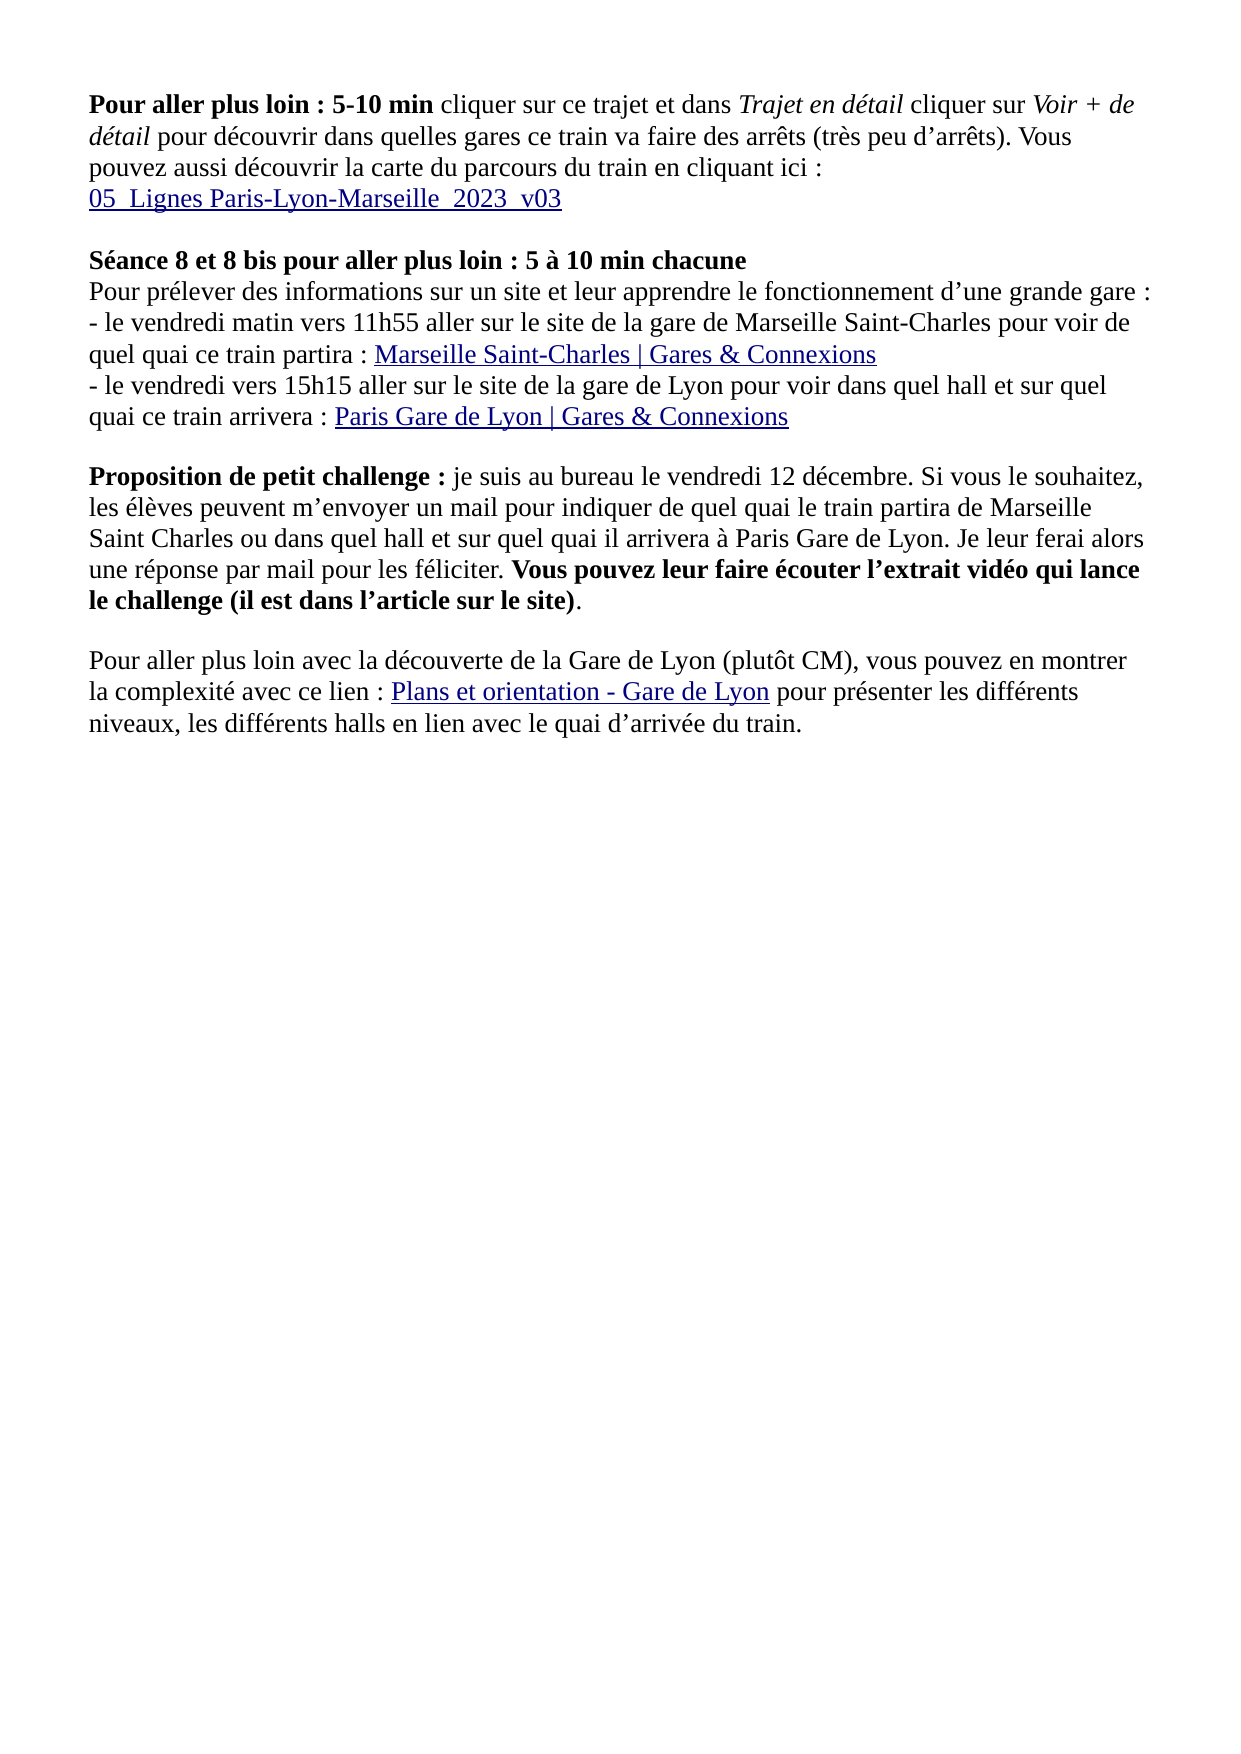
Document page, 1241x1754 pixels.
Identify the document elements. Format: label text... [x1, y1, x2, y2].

text 05_Lignes Paris-Lyon-Marseille_2023_v03 [88, 182, 1152, 213]
text Séance 8 et 8 bis pour aller plus loin : 5 à 10 min chacune [88, 244, 1152, 275]
text Pour aller plus loin : 5-10 min cliquer sur ce trajet et dans Trajet en détail cliquer sur Voir + de détail pour découvrir dans quelles gares ce train va faire des arrêts (très peu d’arrêts). Vous pouvez aussi découvrir la carte du parcours du train en cliquant ici : [88, 88, 1152, 182]
text Pour aller plus loin avec la découverte de la Gare de Lyon (plutôt CM), vous pouvez en montrer la complexité avec ce lien : Plans et orientation - Gare de Lyon pour présenter les différents niveaux, les différents halls en lien avec le quai d’arrivée du train. [88, 644, 1152, 738]
text Pour prélever des informations sur un site et leur apprendre le fonctionnement d’une grande gare : [88, 275, 1152, 307]
text - le vendredi vers 15h15 aller sur le site de la gare de Lyon pour voir dans quel hall et sur quel quai ce train arrivera : Paris Gare de Lyon | Gares & Connexions [88, 369, 1152, 431]
text - le vendredi matin vers 11h55 aller sur le site de la gare de Marseille Saint-Charles pour voir de quel quai ce train partira : Marseille Saint-Charles | Gares & Connexions [88, 307, 1152, 369]
text Proposition de petit challenge : je suis au bureau le vendredi 12 décembre. Si vous le souhaitez, les élèves peuvent m’envoyer un mail pour indiquer de quel quai le train partira de Marseille Saint Charles ou dans quel hall et sur quel quai il arrivera à Paris Gare de Lyon. Je leur ferai alors une réponse par mail pour les féliciter. Vous pouvez leur faire écouter l’extrait vidéo qui lance le challenge (il est dans l’article sur le site). [88, 460, 1152, 616]
